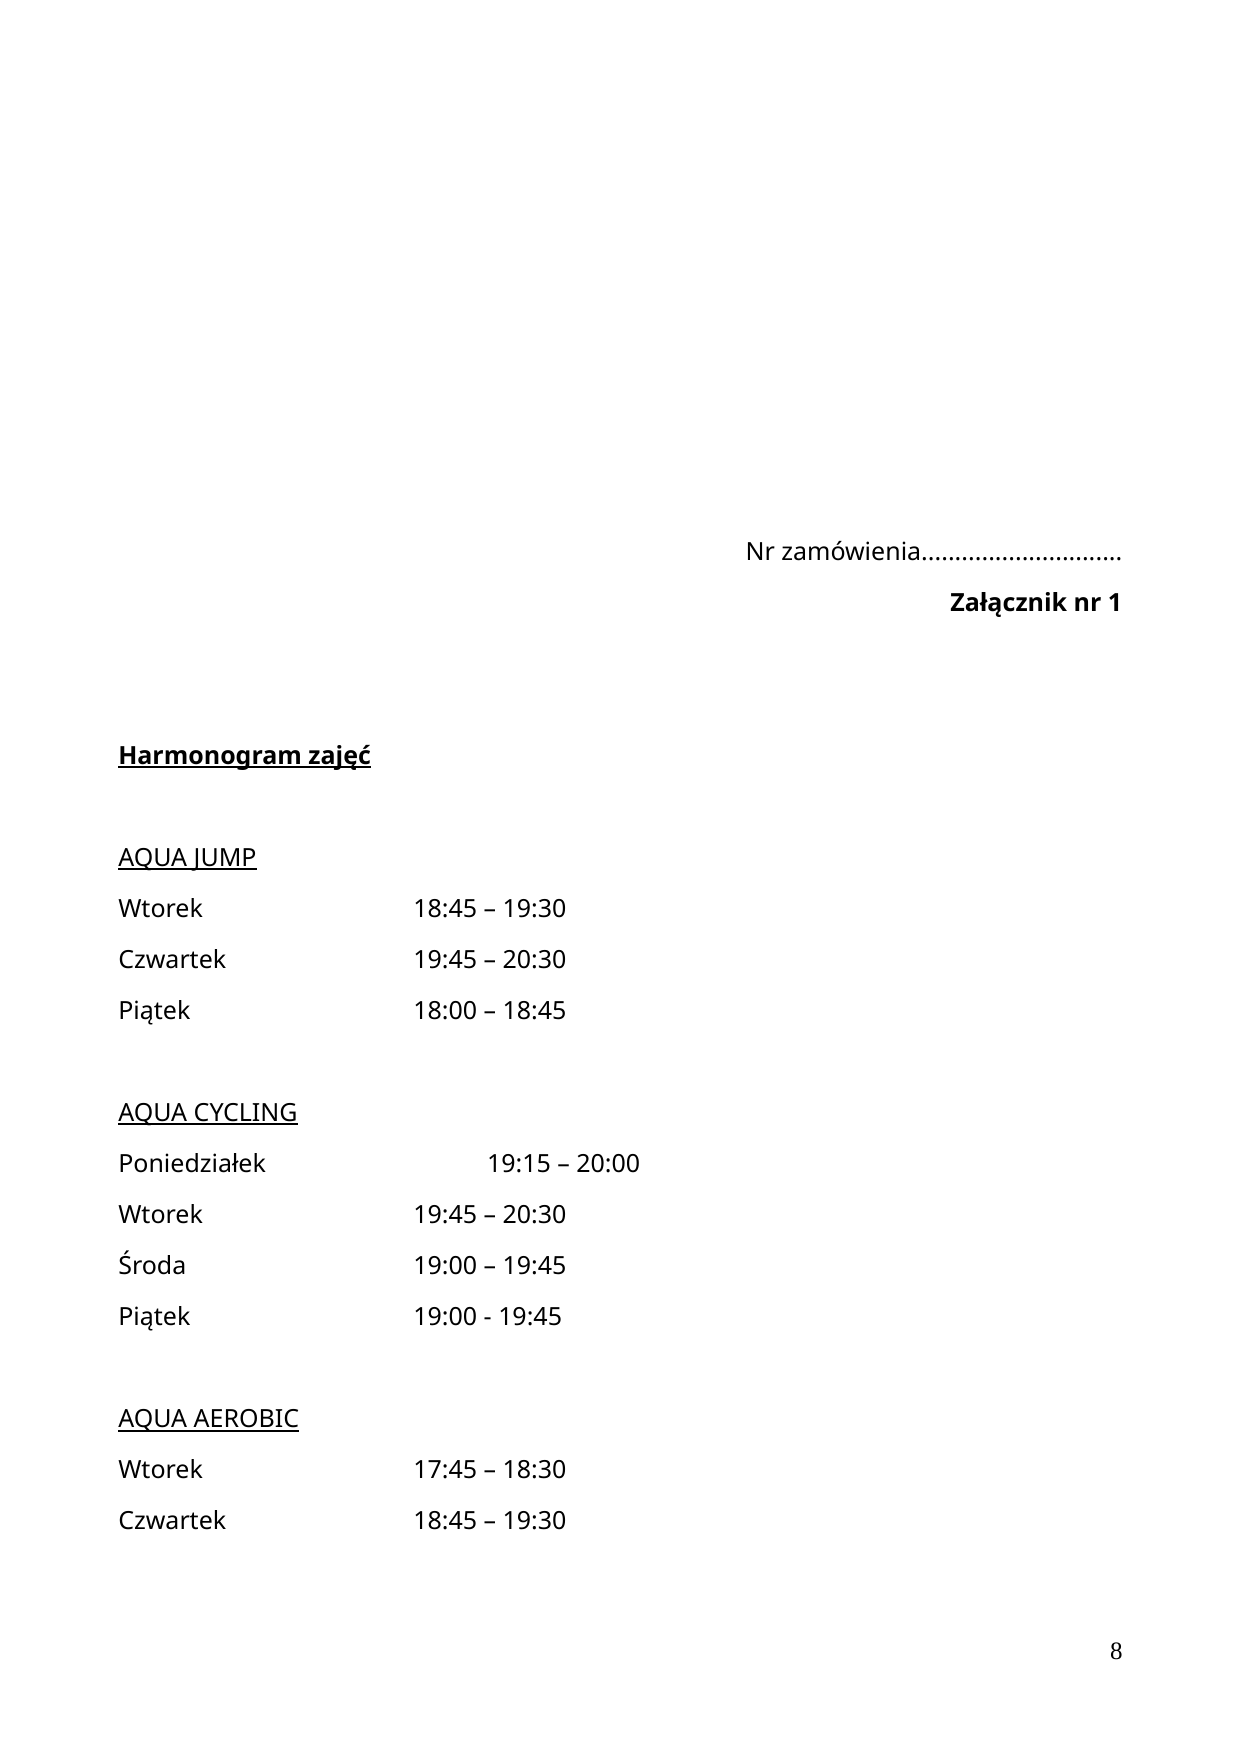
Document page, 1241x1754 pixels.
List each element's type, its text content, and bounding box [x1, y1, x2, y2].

text AQUA AEROBIC [118, 1401, 1122, 1435]
text Piątek 18:00 – 18:45 [118, 992, 1122, 1027]
text Środa 19:00 – 19:45 [118, 1248, 1122, 1282]
text Poniedziałek 19:15 – 20:00 [118, 1146, 1122, 1180]
text Czwartek 19:45 – 20:30 [118, 941, 1122, 976]
text Harmonogram zajęć [118, 737, 1122, 771]
text Czwartek 18:45 – 19:30 [118, 1503, 1122, 1537]
text Wtorek 18:45 – 19:30 [118, 890, 1122, 924]
text AQUA CYCLING [118, 1094, 1122, 1129]
text Nr zamówienia.............................. Załącznik nr 1 [118, 533, 1122, 618]
text Piątek 19:00 - 19:45 [118, 1299, 1122, 1333]
text AQUA JUMP [118, 839, 1122, 873]
text Wtorek 17:45 – 18:30 [118, 1452, 1122, 1486]
text Wtorek 19:45 – 20:30 [118, 1197, 1122, 1231]
